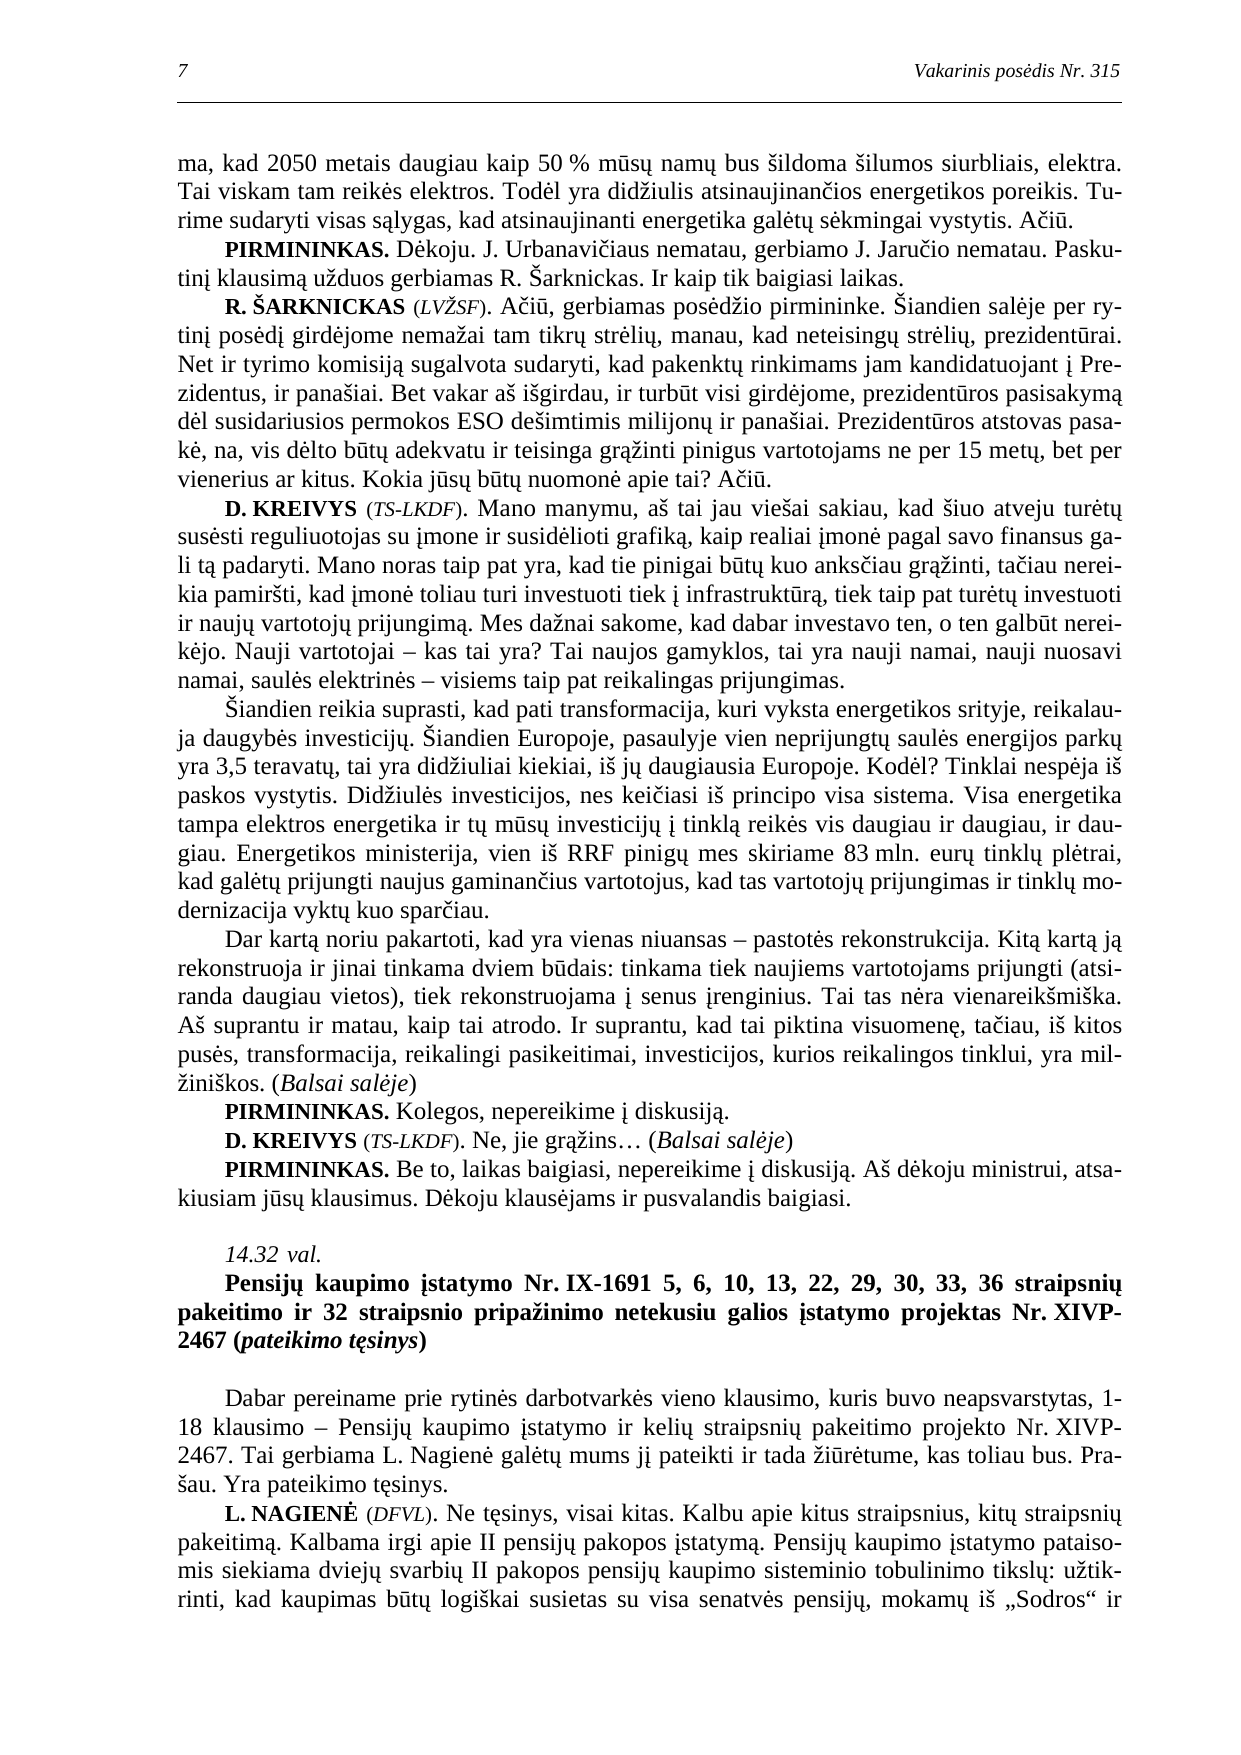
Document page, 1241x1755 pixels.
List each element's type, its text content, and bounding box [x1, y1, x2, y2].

text PIRMININKAS. Be to, lai­kas bai­gia­si, ne­per­ei­ki­me į dis­ku­si­ją. Aš dė­ko­ju mi­nist­rui, at­sa­kiu­siam jū­sų klau­si­mus. Dė­ko­ju klau­sė­jams ir pus­va­lan­dis bai­gia­si. [177, 1154, 1122, 1211]
text PIRMININKAS. Ko­le­gos, ne­per­ei­ki­me į dis­ku­si­ją. [177, 1096, 1122, 1125]
text PIRMININKAS. Dė­ko­ju. J. Ur­ba­na­vi­čiaus ne­ma­tau, ger­bia­mo J. Ja­ru­čio ne­ma­tau. Pas­ku­ti­nį klau­si­mą už­duos ger­bia­mas R. Šar­knic­kas. Ir kaip tik bai­gia­si lai­kas. [177, 234, 1122, 291]
text D. KREIVYS (TS-LKDF). Ne, jie grą­žins… (Bal­sai sa­lė­je) [177, 1125, 1122, 1154]
text ma, kad 2050 me­tais dau­giau kaip 50 % mū­sų na­mų bus šil­do­ma ši­lu­mos siur­bliais, elek­tra. Tai vis­kam tam rei­kės elek­tros. To­dėl yra di­džiu­lis at­si­nau­ji­nan­čios ener­ge­ti­kos po­rei­kis. Tu­ri­me su­da­ry­ti vi­sas są­ly­gas, kad at­si­nau­ji­nan­ti ener­ge­ti­ka ga­lė­tų sėk­min­gai vys­ty­tis. Ačiū. [177, 148, 1122, 234]
text 14.32 val. [224, 1240, 1122, 1268]
text Da­bar per­ei­na­me prie ry­ti­nės dar­bo­tvarkės vie­no klau­si­mo, ku­ris bu­vo ne­ap­svars­ty­tas, 1-18 klau­si­mo – Pen­si­jų kau­pi­mo įsta­ty­mo ir ke­lių straips­nių pa­kei­ti­mo pro­jek­to Nr. XIVP-2467. Tai ger­bia­ma L. Na­gie­nė ga­lė­tų mums jį pa­teik­ti ir ta­da žiū­rė­tu­me, kas to­liau bus. Pra­šau. Yra pa­tei­ki­mo tę­si­nys. [177, 1383, 1122, 1498]
text Šian­dien rei­kia su­pras­ti, kad pa­ti trans­for­ma­ci­ja, ku­ri vyks­ta ener­ge­ti­kos sri­ty­je, rei­ka­lau­ja dau­gy­bės in­ves­ti­ci­jų. Šian­dien Eu­ro­po­je, pa­sau­ly­je vien ne­pri­jung­tų sau­lės ener­gi­jos par­kų yra 3,5 te­ra­va­tų, tai yra di­džiu­liai kie­kiai, iš jų dau­giau­sia Eu­ro­po­je. Ko­dėl? Tin­klai ne­spė­ja iš pas­kos vys­ty­tis. Di­džiu­lės in­ves­ti­ci­jos, nes kei­čia­si iš prin­ci­po vi­sa sis­te­ma. Vi­sa ener­ge­ti­ka tam­pa elek­tros ener­ge­ti­ka ir tų mū­sų in­ves­ti­ci­jų į tin­klą rei­kės vis dau­giau ir dau­giau, ir dau­giau. Ener­ge­ti­kos mi­nis­te­ri­ja, vien iš RRF pi­ni­gų mes ski­ria­me 83 mln. eu­rų tin­klų plėt­rai, kad ga­lė­tų pri­jung­ti nau­jus ga­mi­nan­čius var­to­to­jus, kad tas var­to­to­jų pri­jun­gi­mas ir tin­klų mo­der­ni­za­ci­ja vyk­tų kuo spar­čiau. [177, 694, 1122, 924]
text D. KREIVYS (TS-LKDF). Ma­no ma­ny­mu, aš tai jau vie­šai sa­kiau, kad šiuo at­ve­ju tu­rė­tų su­sės­ti re­gu­liuo­to­jas su įmo­ne ir su­si­dė­lio­ti gra­fi­ką, kaip re­a­liai įmo­nė pa­gal sa­vo fi­nan­sus ga­li tą pa­da­ry­ti. Ma­no no­ras taip pat yra, kad tie pi­ni­gai bū­tų kuo anks­čiau grą­žin­ti, ta­čiau ne­rei­kia pa­mirš­ti, kad įmo­nė to­liau tu­ri in­ves­tuo­ti tiek į in­fra­struk­tū­rą, tiek taip pat tu­rė­tų in­ves­tuo­ti ir nau­jų var­to­to­jų pri­jun­gi­mą. Mes daž­nai sa­ko­me, kad da­bar in­ves­ta­vo ten, o ten gal­būt ne­rei­kė­jo. Nau­ji var­to­to­jai – kas tai yra? Tai nau­jos ga­myk­los, tai yra nau­ji na­mai, nau­ji nuo­sa­vi na­mai, sau­lės elek­tri­nės – vi­siems taip pat rei­ka­lin­gas pri­jun­gi­mas. [177, 493, 1122, 694]
text Dar kar­tą no­riu pa­­kar­to­ti, kad yra vie­nas niu­an­sas – pa­sto­tės re­konst­ruk­ci­ja. Ki­tą kar­tą ją re­konst­ruo­ja ir ji­nai tin­ka­ma dviem bū­dais: tin­ka­ma tiek nau­jiems var­to­to­jams pri­jung­ti (at­si­ran­da dau­giau vie­tos), tiek re­konst­ruo­ja­ma į se­nus įren­gi­nius. Tai tas nė­ra vie­na­reikš­miš­ka. Aš su­pran­tu ir ma­tau, kaip tai at­ro­do. Ir su­pran­tu, kad tai pik­ti­na vi­suo­me­nę, ta­čiau, iš ki­tos pu­sės, trans­for­ma­ci­ja, rei­ka­lin­gi pa­si­kei­ti­mai, in­ves­ti­ci­jos, ku­rios rei­ka­lin­gos tin­klui, yra mil­ži­niš­kos. (Bal­sai sa­lė­je) [177, 924, 1122, 1096]
text R. ŠARKNICKAS (LVŽSF). Ačiū, ger­bia­mas po­sė­džio pir­mi­nin­ke. Šian­dien sa­lė­je per ry­ti­nį po­sė­dį gir­dė­jo­me ne­ma­žai tam tik­rų strė­lių, ma­nau, kad ne­tei­sin­gų strė­lių, pre­zi­den­tū­rai. Net ir ty­ri­mo ko­mi­si­ją su­gal­vo­ta su­da­ry­ti, kad pa­kenk­tų rin­ki­mams jam kan­di­da­tuo­jant į Pre­zi­den­tus, ir pa­na­šiai. Bet va­kar aš iš­gir­dau, ir tur­būt vi­si gir­dė­jo­me, pre­zi­den­tū­ros pa­si­sa­ky­mą dėl su­si­da­riu­sios per­mo­kos ESO de­šim­ti­mis mi­li­jo­nų ir pa­na­šiai. Pre­zi­den­tū­ros at­sto­vas pa­sa­kė, na, vis dėl­to bū­tų adek­va­tu ir tei­sin­ga grą­žin­ti pi­ni­gus var­to­to­jams ne per 15 me­tų, bet per vie­ne­rius ar ki­tus. Ko­kia jū­sų bū­tų nuo­mo­nė apie tai? Ačiū. [177, 291, 1122, 493]
text Pen­si­jų kau­pi­mo įsta­ty­mo Nr. IX-1691 5, 6, 10, 13, 22, 29, 30, 33, 36 straips­nių pakei­ti­mo ir 32 straips­nio pri­pa­ži­ni­mo ne­te­ku­siu ga­lios įsta­ty­mo pro­jek­tas Nr. XIVP-2467 (pa­tei­ki­mo tę­si­nys) [177, 1268, 1122, 1354]
text L. NAGIENĖ (DFVL). Ne tę­si­nys, vi­sai ki­tas. Kal­bu apie ki­tus straips­nius, ki­tų straips­nių pa­kei­ti­mą. Kal­ba­ma ir­gi apie II pen­si­jų pa­ko­pos įsta­ty­mą. Pen­si­jų kau­pi­mo įsta­ty­mo pa­tai­so­mis sie­kia­ma dvie­jų svar­bių II pa­ko­pos pen­si­jų kau­pi­mo sis­te­mi­nio to­bu­li­ni­mo tiks­lų: už­tik­rin­ti, kad kau­pi­mas bū­tų lo­giš­kai su­sie­tas su vi­sa se­nat­vės pen­si­jų, mo­ka­mų iš „Sod­ros“ ir [177, 1498, 1122, 1613]
